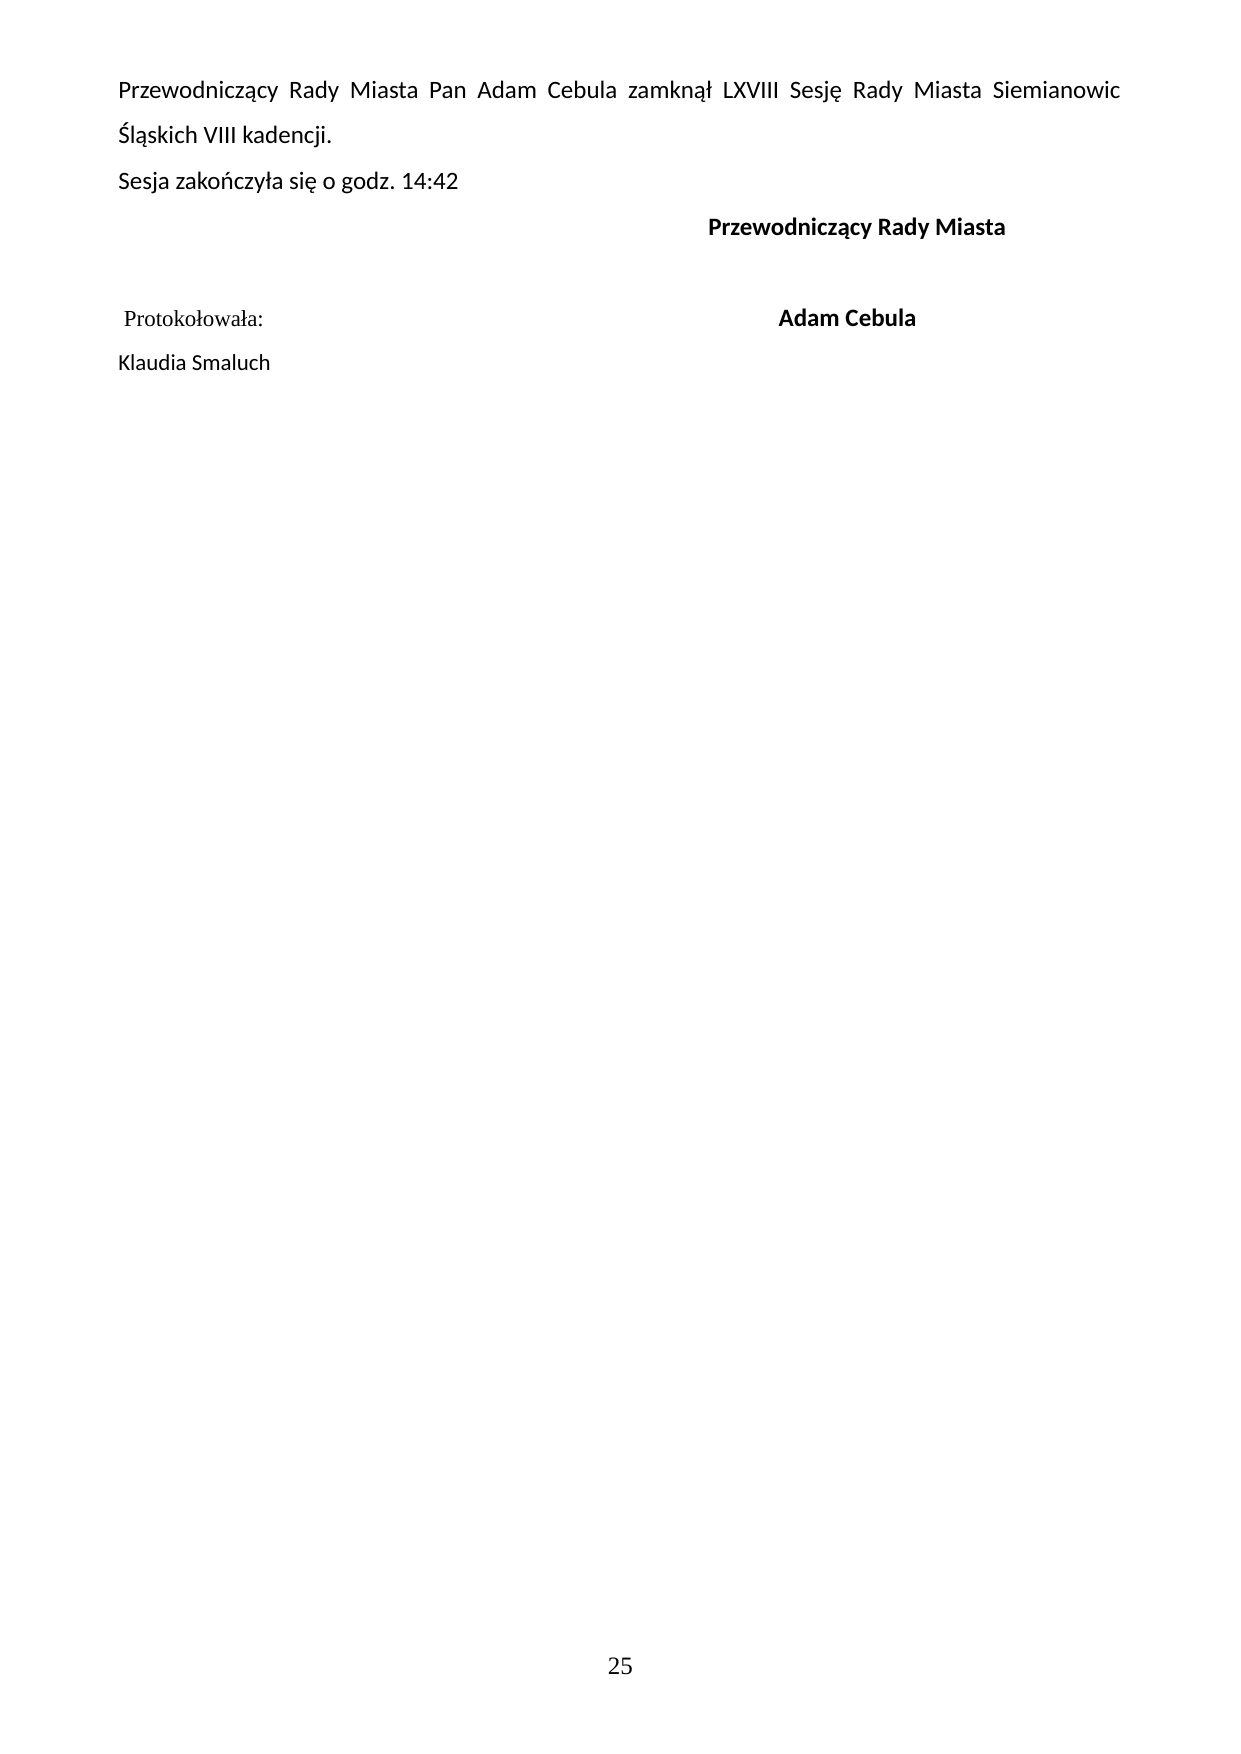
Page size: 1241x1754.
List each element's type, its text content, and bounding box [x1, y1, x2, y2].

text Przewodniczący Rady Miasta [118, 211, 1122, 287]
text Przewodniczący Rady Miasta Pan Adam Cebula zamknął LXVIII Sesję Rady Miasta Siemianowic Śląskich VIII kadencji. [118, 74, 1122, 150]
text Klaudia Smaluch [118, 348, 1122, 376]
text Sesja zakończyła się o godz. 14:42 [118, 165, 1122, 196]
text Protokołowała: Adam Cebula [118, 302, 1122, 333]
